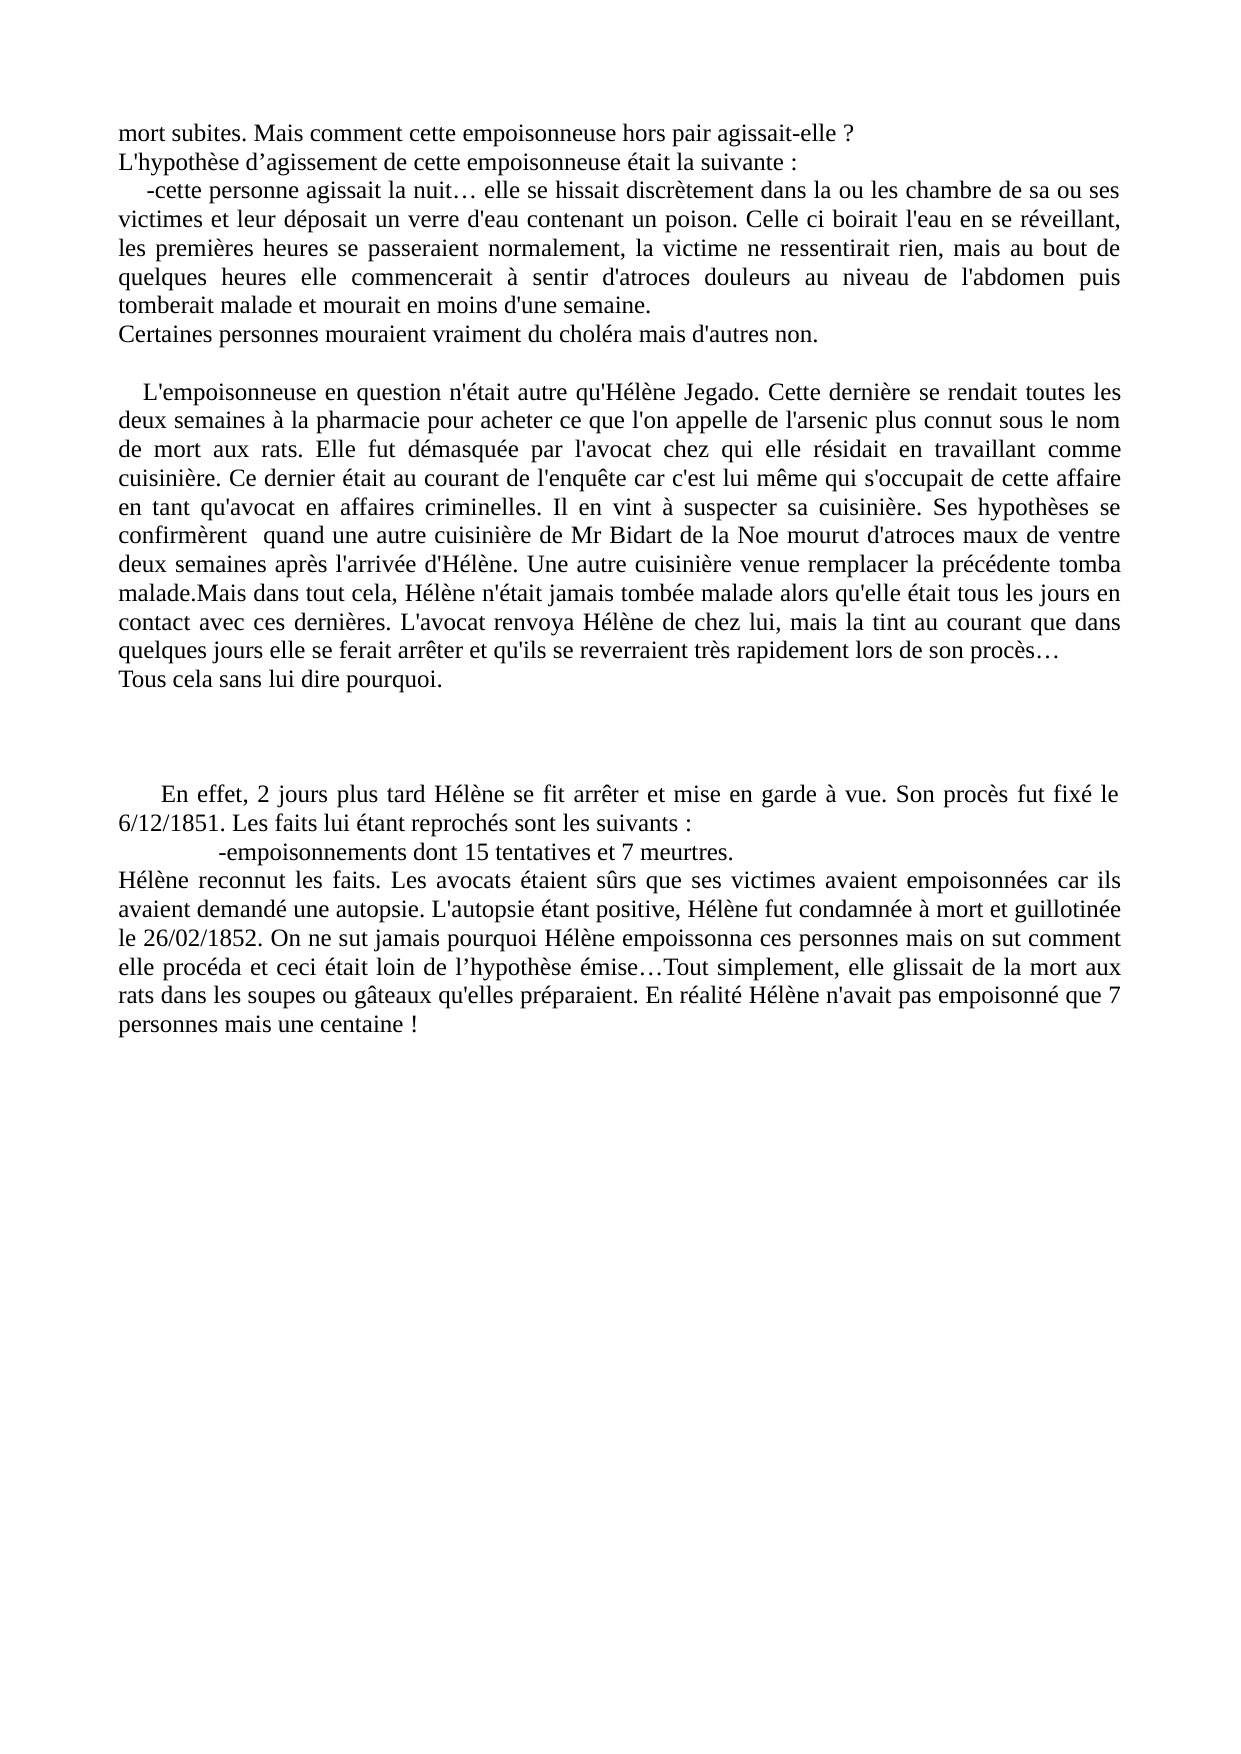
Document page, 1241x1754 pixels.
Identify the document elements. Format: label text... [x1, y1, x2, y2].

text Certaines personnes mouraient vraiment du choléra mais d'autres non. [118, 319, 1122, 348]
text L'empoisonneuse en question n'était autre qu'Hélène Jegado. Cette dernière se rendait toutes les deux semaines à la pharmacie pour acheter ce que l'on appelle de l'arsenic plus connut sous le nom de mort aux rats. Elle fut démasquée par l'avocat chez qui elle résidait en travaillant comme cuisinière. Ce dernier était au courant de l'enquête car c'est lui même qui s'occupait de cette affaire en tant qu'avocat en affaires criminelles. Il en vint à suspecter sa cuisinière. Ses hypothèses se confirmèrent quand une autre cuisinière de Mr Bidart de la Noe mourut d'atroces maux de ventre deux semaines après l'arrivée d'Hélène. Une autre cuisinière venue remplacer la précédente tomba malade.Mais dans tout cela, Hélène n'était jamais tombée malade alors qu'elle était tous les jours en contact avec ces dernières. L'avocat renvoya Hélène de chez lui, mais la tint au courant que dans quelques jours elle se ferait arrêter et qu'ils se reverraient très rapidement lors de son procès… [118, 377, 1122, 664]
text -empoisonnements dont 15 tentatives et 7 meurtres. [118, 837, 1122, 866]
text -cette personne agissait la nuit… elle se hissait discrètement dans la ou les chambre de sa ou ses victimes et leur déposait un verre d'eau contenant un poison. Celle ci boirait l'eau en se réveillant, les premières heures se passeraient normalement, la victime ne ressentirait rien, mais au bout de quelques heures elle commencerait à sentir d'atroces douleurs au niveau de l'abdomen puis tomberait malade et mourait en moins d'une semaine. [118, 176, 1122, 319]
text mort subites. Mais comment cette empoisonneuse hors pair agissait-elle ? [118, 118, 1122, 147]
text L'hypothèse d’agissement de cette empoisonneuse était la suivante : [118, 147, 1122, 176]
text En effet, 2 jours plus tard Hélène se fit arrêter et mise en garde à vue. Son procès fut fixé le 6/12/1851. Les faits lui étant reprochés sont les suivants : [118, 779, 1122, 837]
text Hélène reconnut les faits. Les avocats étaient sûrs que ses victimes avaient empoisonnées car ils avaient demandé une autopsie. L'autopsie étant positive, Hélène fut condamnée à mort et guillotinée le 26/02/1852. On ne sut jamais pourquoi Hélène empoissonna ces personnes mais on sut comment elle procéda et ceci était loin de l’hypothèse émise…Tout simplement, elle glissait de la mort aux rats dans les soupes ou gâteaux qu'elles préparaient. En réalité Hélène n'avait pas empoisonné que 7 personnes mais une centaine ! [118, 866, 1122, 1038]
text Tous cela sans lui dire pourquoi. [118, 664, 1122, 693]
